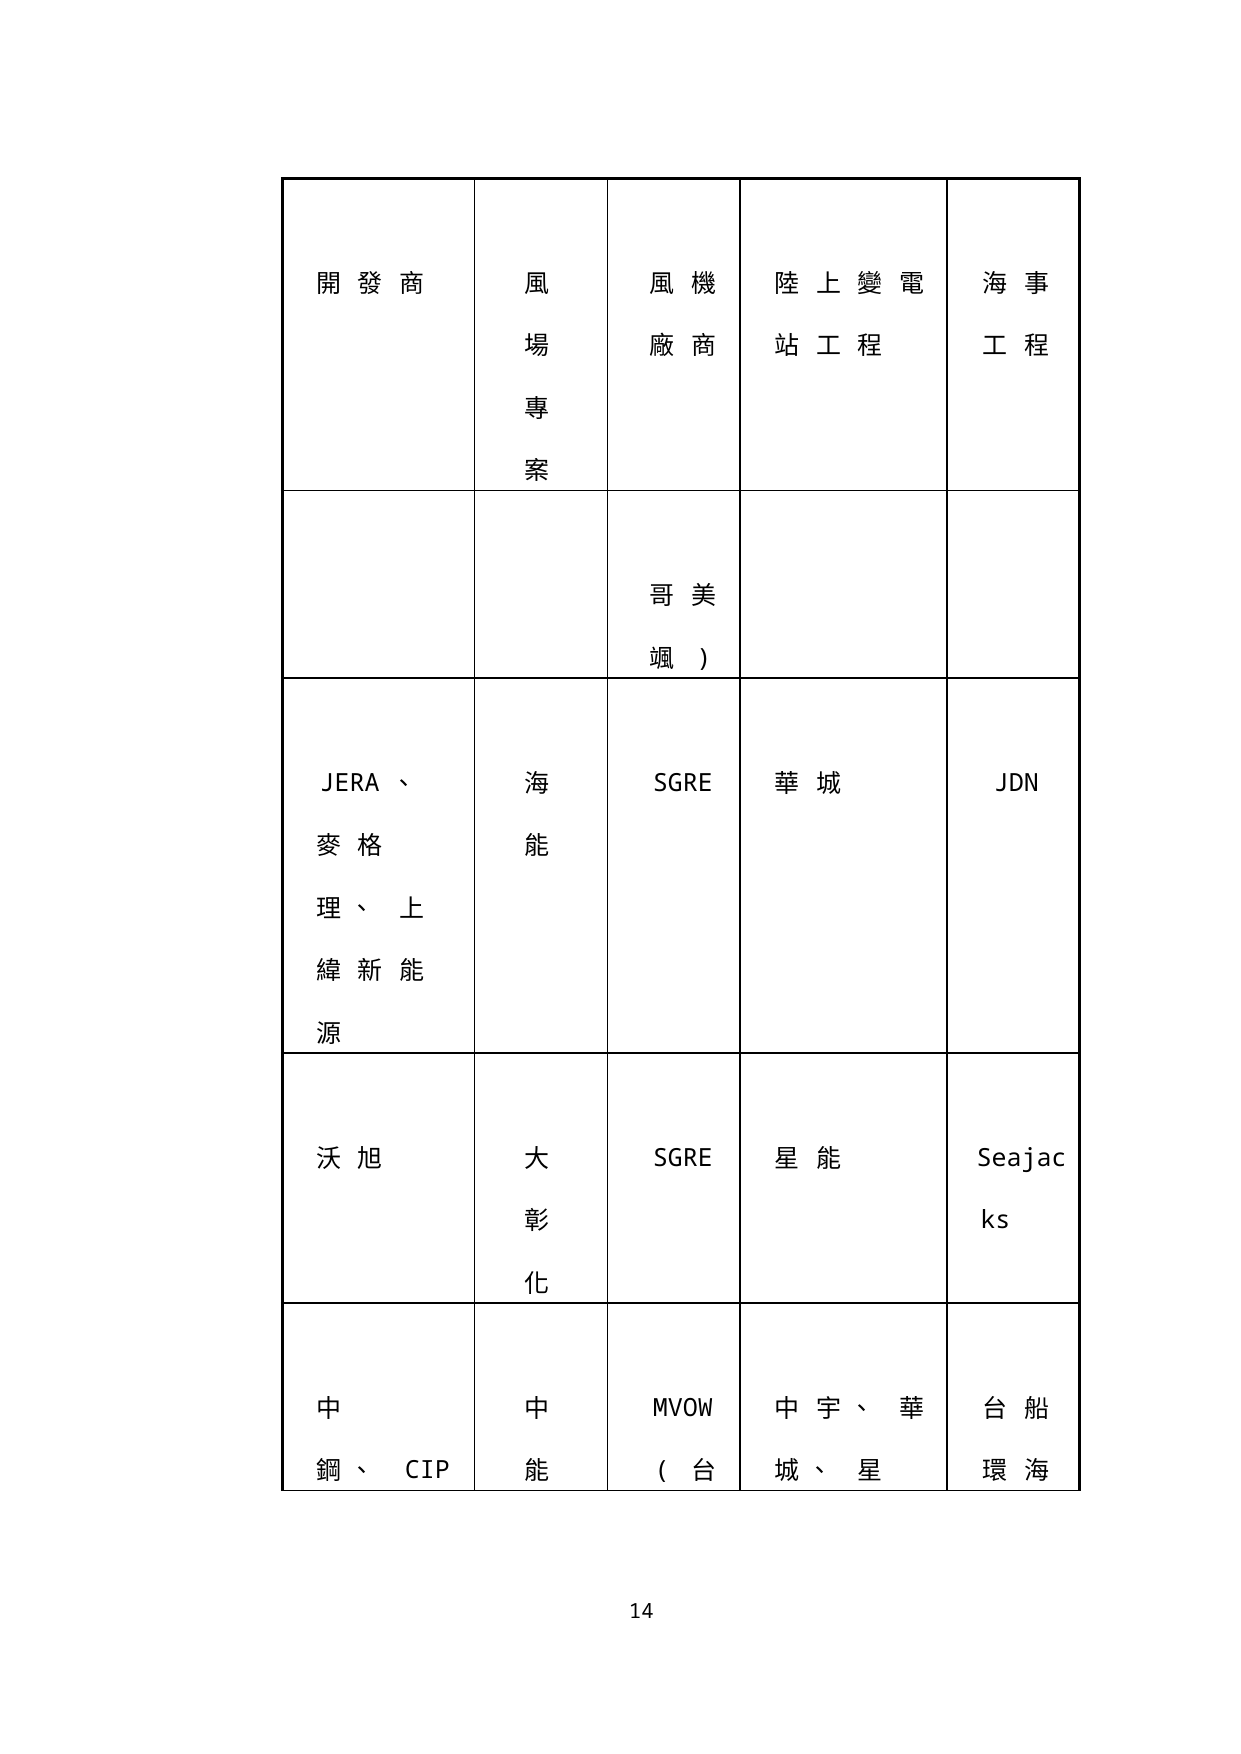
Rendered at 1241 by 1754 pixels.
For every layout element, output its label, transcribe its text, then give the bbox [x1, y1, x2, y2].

table_cell 台船環海 [948, 1304, 1078, 1490]
table_cell 沃旭 [284, 1054, 474, 1302]
table_cell JERA、麥格理、上緯新能源 [284, 679, 474, 1052]
table_header 開發商 [284, 180, 474, 490]
table_cell [284, 491, 474, 677]
table_cell 哥美颯) [608, 491, 739, 677]
table_header 風機廠商 [608, 180, 739, 490]
table_cell 星能 [741, 1054, 946, 1302]
table_cell 大彰化 [475, 1054, 607, 1302]
table_cell MVOW (台 [608, 1304, 739, 1490]
table_cell [948, 491, 1078, 677]
table_cell [475, 491, 607, 677]
table_header 風場專案 [475, 180, 607, 490]
table_header 陸上變電站工程 [741, 180, 946, 490]
table_cell SGRE [608, 679, 739, 1052]
table_cell 海能 [475, 679, 607, 1052]
table_cell SGRE [608, 1054, 739, 1302]
table_cell Seajacks [948, 1054, 1078, 1302]
table_cell JDN [948, 679, 1078, 1052]
table_cell 中鋼、CIP [284, 1304, 474, 1490]
table_cell [741, 491, 946, 677]
table_header 海事工程 [948, 180, 1078, 490]
table_cell 華城 [741, 679, 946, 1052]
table_cell 中能 [475, 1304, 607, 1490]
table_cell 中宇、華城、星 [741, 1304, 946, 1490]
